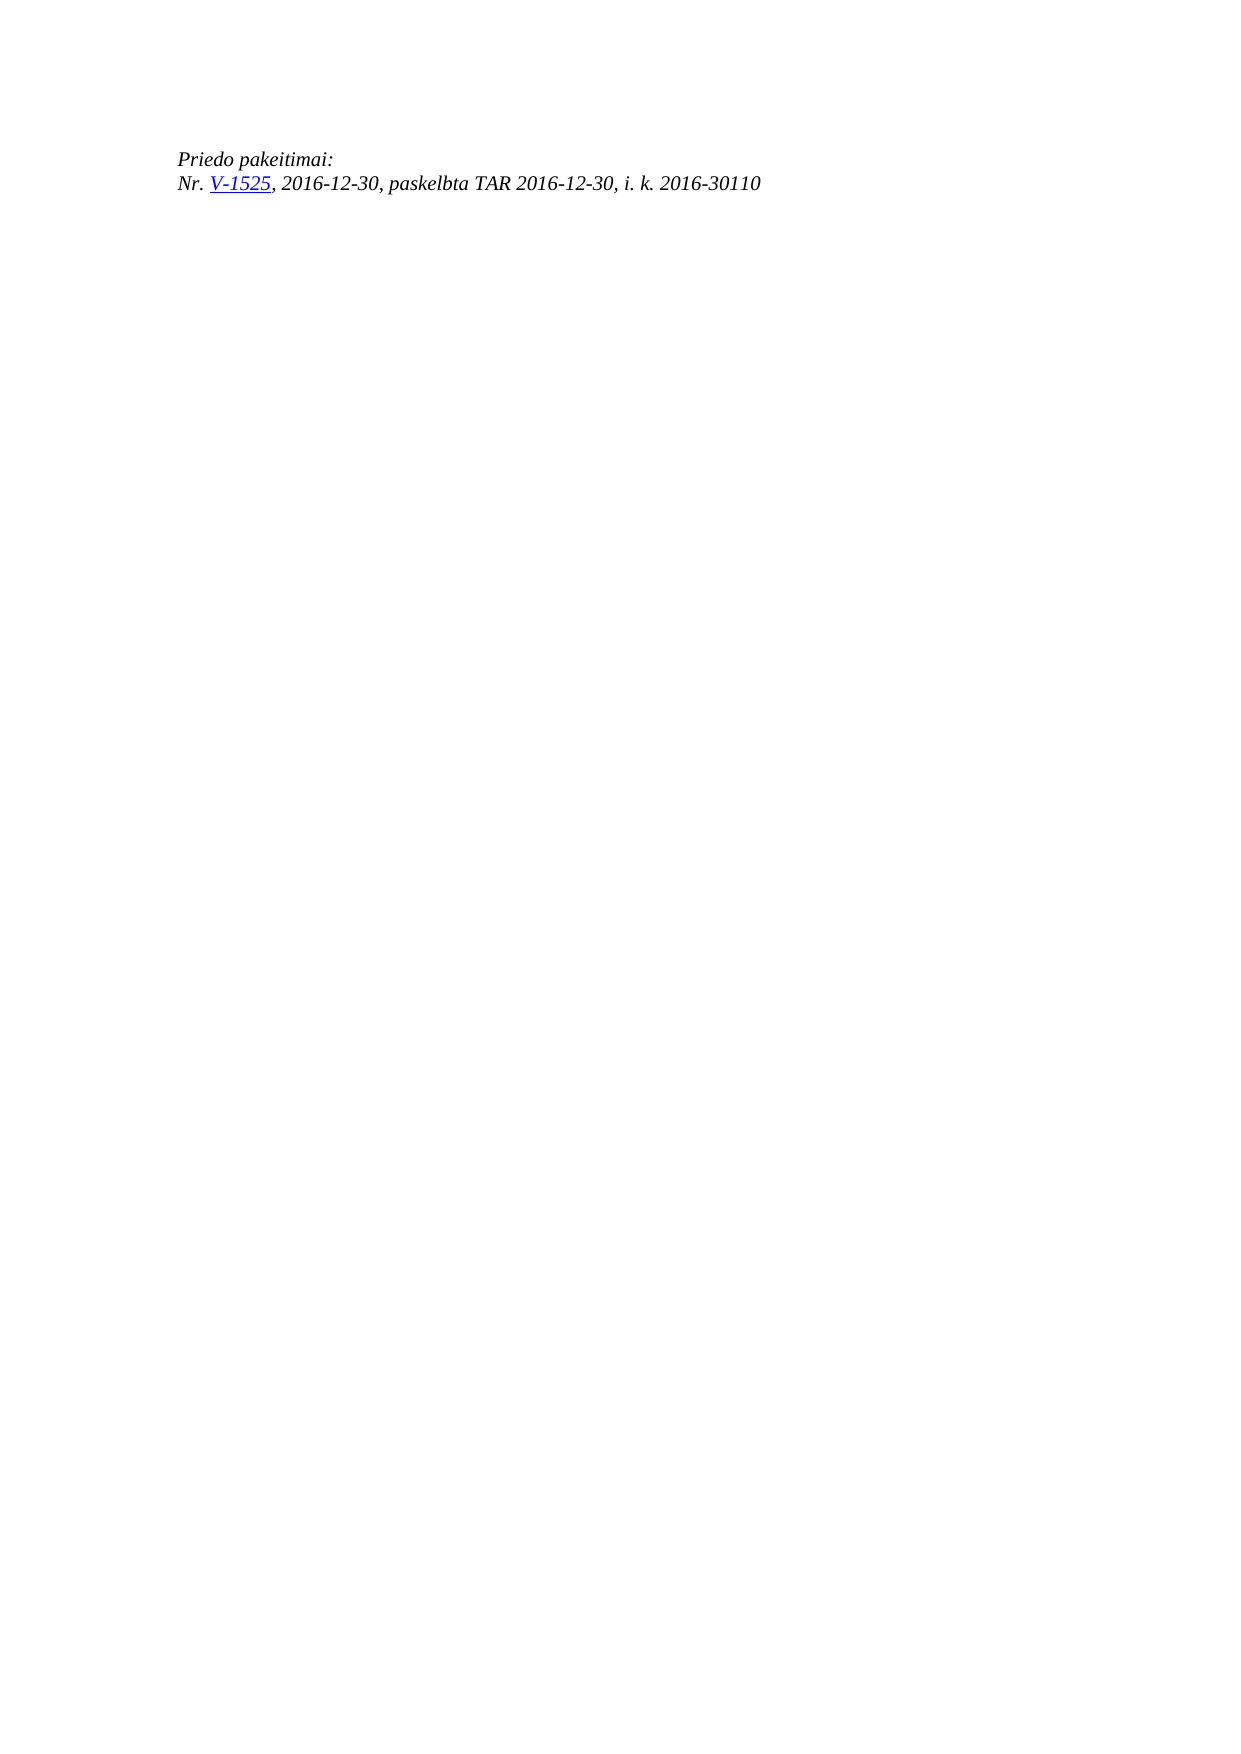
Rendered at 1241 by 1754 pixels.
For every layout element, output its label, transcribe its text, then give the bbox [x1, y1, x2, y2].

text Nr. V-1525, 2016-12-30, paskelbta TAR 2016-12-30, i. k. 2016-30110 [177, 171, 1181, 195]
text Priedo pakeitimai: [177, 147, 1181, 171]
